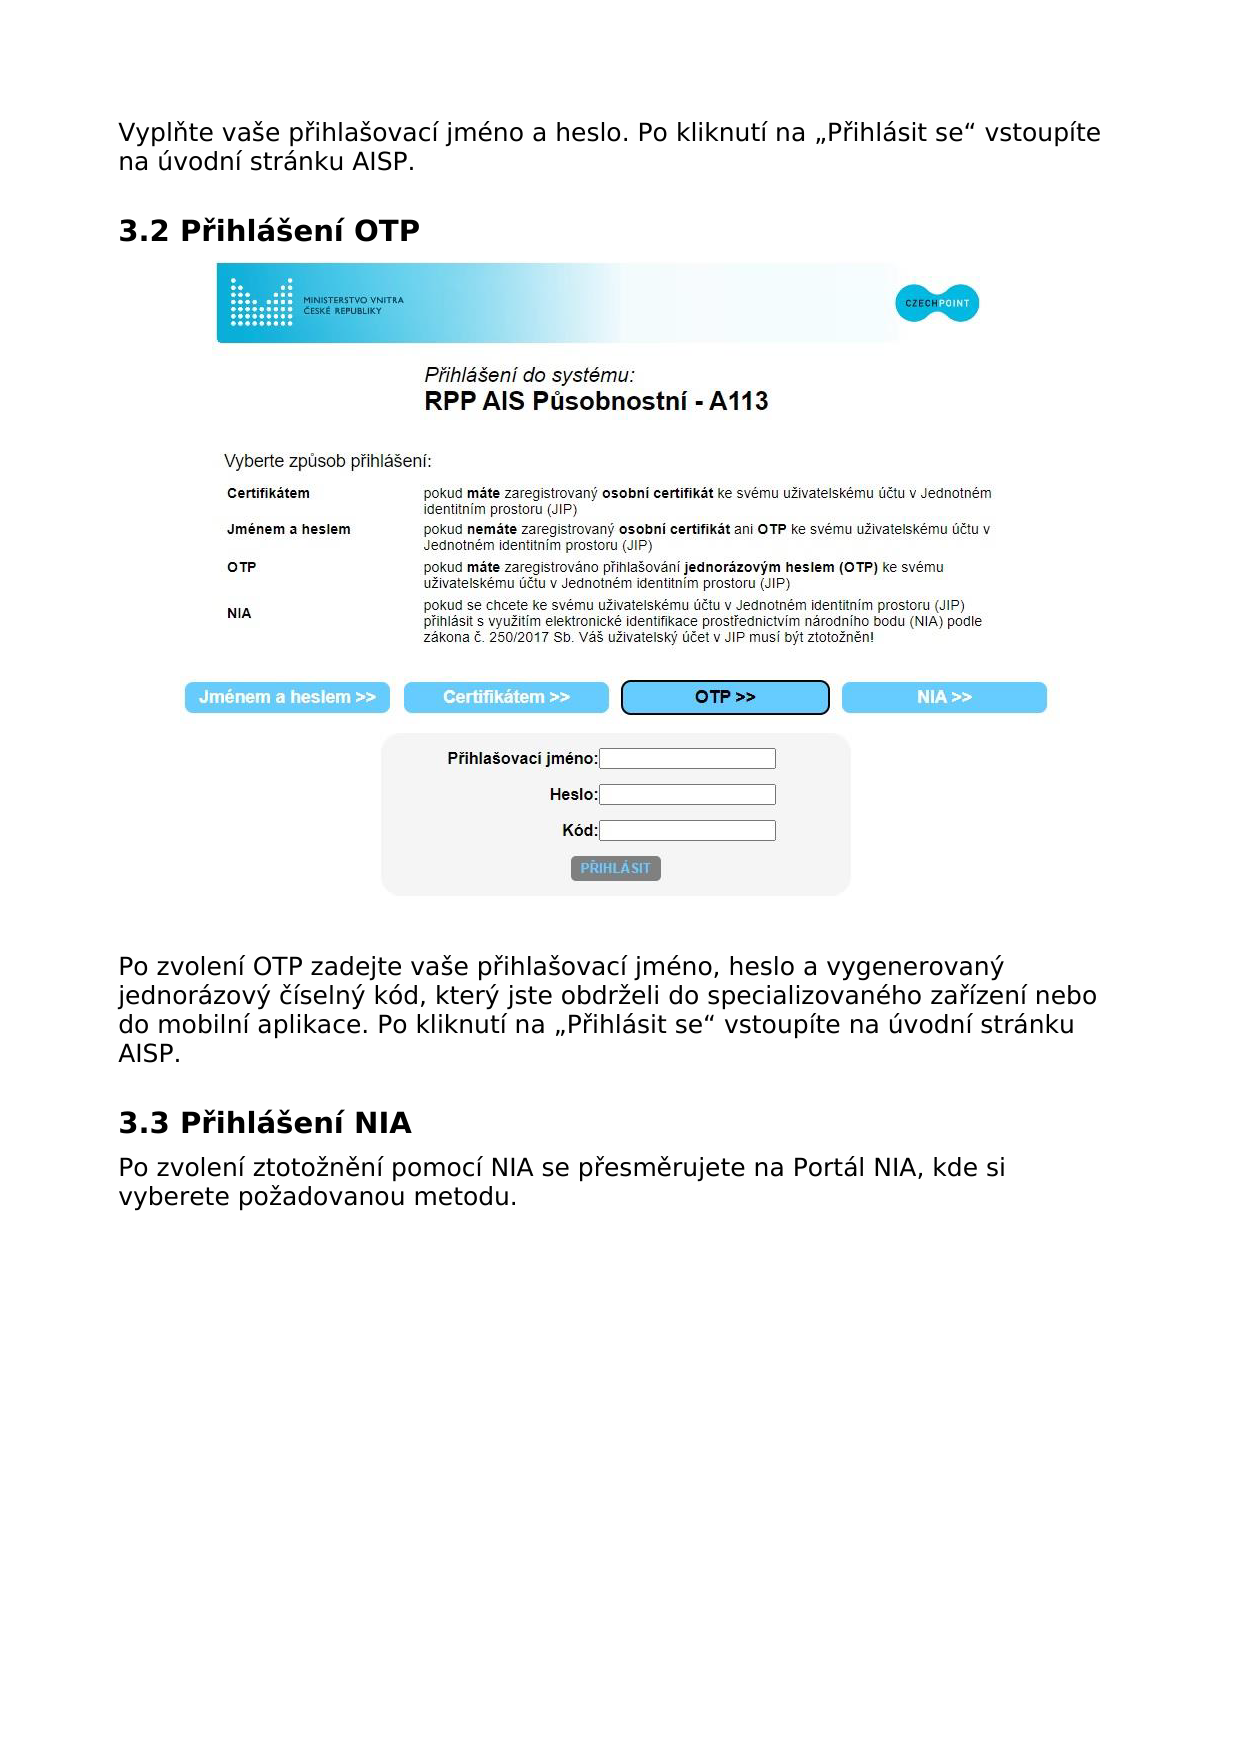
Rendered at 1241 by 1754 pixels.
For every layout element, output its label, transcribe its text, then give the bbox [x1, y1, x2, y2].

text Po zvolení OTP zadejte vaše přihlašovací jméno, heslo a vygenerovaný jednorázový číselný kód, který jste obdrželi do specializovaného zařízení nebo do mobilní aplikace. Po kliknutí na „Přihlásit se“ vstoupíte na úvodní stránku AISP. [118, 952, 1122, 1069]
text Po zvolení ztotožnění pomocí NIA se přesměrujete na Portál NIA, kde si vyberete požadovanou metodu. [118, 1153, 1122, 1211]
text Vyplňte vaše přihlašovací jméno a heslo. Po kliknutí na „Přihlásit se“ vstoupíte na úvodní stránku AISP. [118, 118, 1122, 176]
subtitle 3.2 Přihlášení OTP [118, 214, 1122, 248]
picture [148, 260, 1092, 911]
subtitle 3.3 Přihlášení NIA [118, 1106, 1122, 1140]
